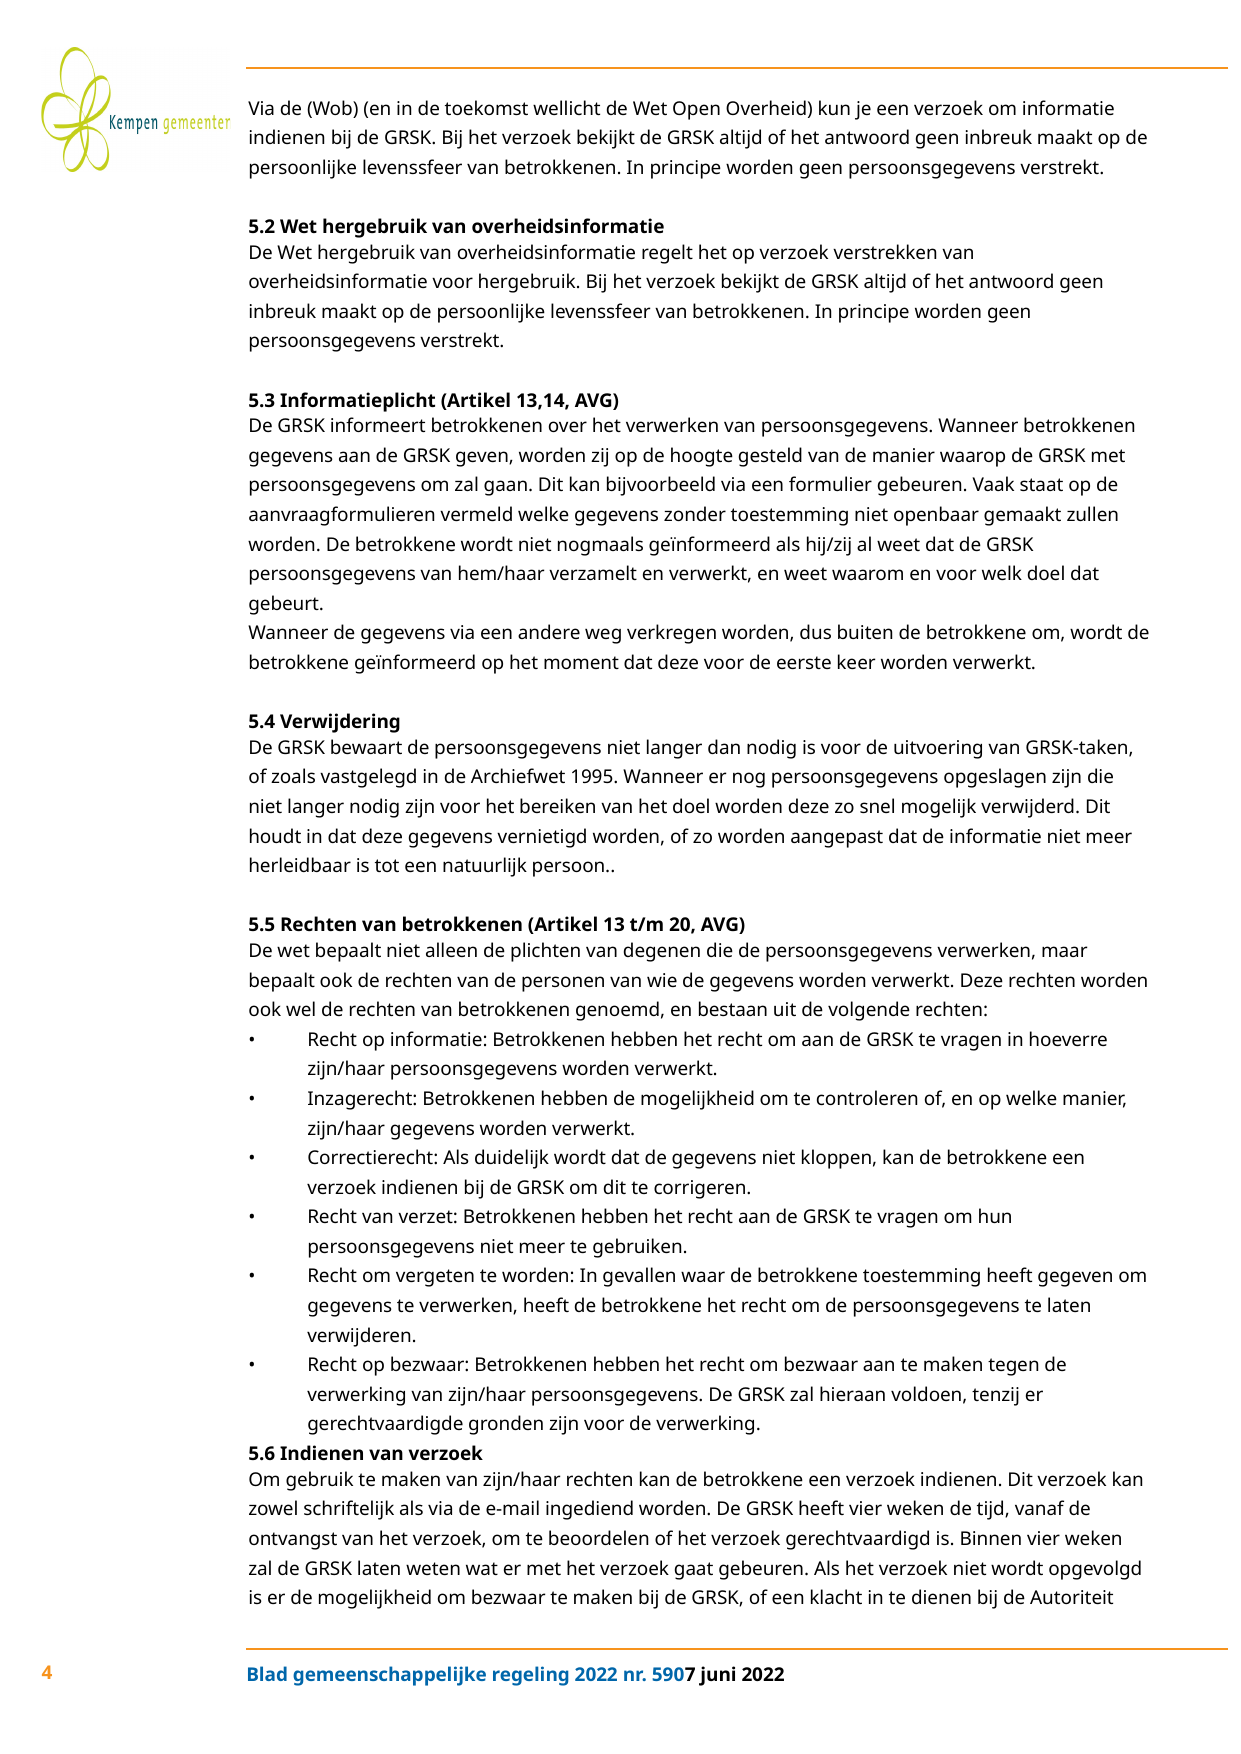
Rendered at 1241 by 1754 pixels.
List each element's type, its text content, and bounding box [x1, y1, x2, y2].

list Recht op bezwaar: Betrokkenen hebben het recht om bezwaar aan te maken tegen de verwerking van zijn/haar persoonsgegevens. De GRSK zal hieraan voldoen, tenzij er gerechtvaardigde gronden zijn voor de verwerking. [248, 1351, 1152, 1436]
text 5.6 Indienen van verzoek [248, 1440, 1152, 1466]
text 5.3 Informatieplicht (Artikel 13,14, AVG) [248, 387, 1152, 412]
text 5.2 Wet hergebruik van overheidsinformatie [248, 213, 1152, 239]
list Recht op informatie: Betrokkenen hebben het recht om aan de GRSK te vragen in hoeverre zijn/haar persoonsgegevens worden verwerkt. [248, 1026, 1152, 1081]
list Recht van verzet: Betrokkenen hebben het recht aan de GRSK te vragen om hun persoonsgegevens niet meer te gebruiken. [248, 1203, 1152, 1259]
text Via de (Wob) (en in de toekomst wellicht de Wet Open Overheid) kun je een verzoek om informatie indienen bij de GRSK. Bij het verzoek bekijkt de GRSK altijd of het antwoord geen inbreuk maakt op de persoonlijke levenssfeer van betrokkenen. In principe worden geen persoonsgegevens verstrekt. [248, 95, 1152, 180]
text De GRSK informeert betrokkenen over het verwerken van persoonsgegevens. Wanneer betrokkenen gegevens aan de GRSK geven, worden zij op de hoogte gesteld van de manier waarop de GRSK met persoonsgegevens om zal gaan. Dit kan bijvoorbeeld via een formulier gebeuren. Vaak staat op de aanvraagformulieren vermeld welke gegevens zonder toestemming niet openbaar gemaakt zullen worden. De betrokkene wordt niet nogmaals geïnformeerd als hij/zij al weet dat de GRSK persoonsgegevens van hem/haar verzamelt en verwerkt, en weet waarom en voor welk doel dat gebeurt. [248, 412, 1152, 616]
text De GRSK bewaart de persoonsgegevens niet langer dan nodig is voor de uitvoering van GRSK-taken, of zoals vastgelegd in de Archiefwet 1995. Wanneer er nog persoonsgegevens opgeslagen zijn die niet langer nodig zijn voor het bereiken van het doel worden deze zo snel mogelijk verwijderd. Dit houdt in dat deze gegevens vernietigd worden, of zo worden aangepast dat de informatie niet meer herleidbaar is tot een natuurlijk persoon.. [248, 734, 1152, 878]
text 5.5 Rechten van betrokkenen (Artikel 13 t/m 20, AVG) [248, 912, 1152, 937]
text Om gebruik te maken van zijn/haar rechten kan de betrokkene een verzoek indienen. Dit verzoek kan zowel schriftelijk als via de e-mail ingediend worden. De GRSK heeft vier weken de tijd, vanaf de ontvangst van het verzoek, om te beoordelen of het verzoek gerechtvaardigd is. Binnen vier weken zal de GRSK laten weten wat er met het verzoek gaat gebeuren. Als het verzoek niet wordt opgevolgd is er de mogelijkheid om bezwaar te maken bij de GRSK, of een klacht in te dienen bij de Autoriteit [248, 1466, 1152, 1610]
picture [41, 47, 231, 172]
text De Wet hergebruik van overheidsinformatie regelt het op verzoek verstrekken van overheidsinformatie voor hergebruik. Bij het verzoek bekijkt de GRSK altijd of het antwoord geen inbreuk maakt op de persoonlijke levenssfeer van betrokkenen. In principe worden geen persoonsgegevens verstrekt. [248, 239, 1152, 353]
text 5.4 Verwijdering [248, 708, 1152, 734]
list Recht om vergeten te worden: In gevallen waar de betrokkene toestemming heeft gegeven om gegevens te verwerken, heeft de betrokkene het recht om de persoonsgegevens te laten verwijderen. [248, 1263, 1152, 1348]
list Inzagerecht: Betrokkenen hebben de mogelijkheid om te controleren of, en op welke manier, zijn/haar gegevens worden verwerkt. [248, 1085, 1152, 1141]
list Correctierecht: Als duidelijk wordt dat de gegevens niet kloppen, kan de betrokkene een verzoek indienen bij de GRSK om dit te corrigeren. [248, 1144, 1152, 1200]
text De wet bepaalt niet alleen de plichten van degenen die de persoonsgegevens verwerken, maar bepaalt ook de rechten van de personen van wie de gegevens worden verwerkt. Deze rechten worden ook wel de rechten van betrokkenen genoemd, en bestaan uit de volgende rechten: [248, 937, 1152, 1022]
text Wanneer de gegevens via een andere weg verkregen worden, dus buiten de betrokkene om, wordt de betrokkene geïnformeerd op het moment dat deze voor de eerste keer worden verwerkt. [248, 619, 1152, 675]
